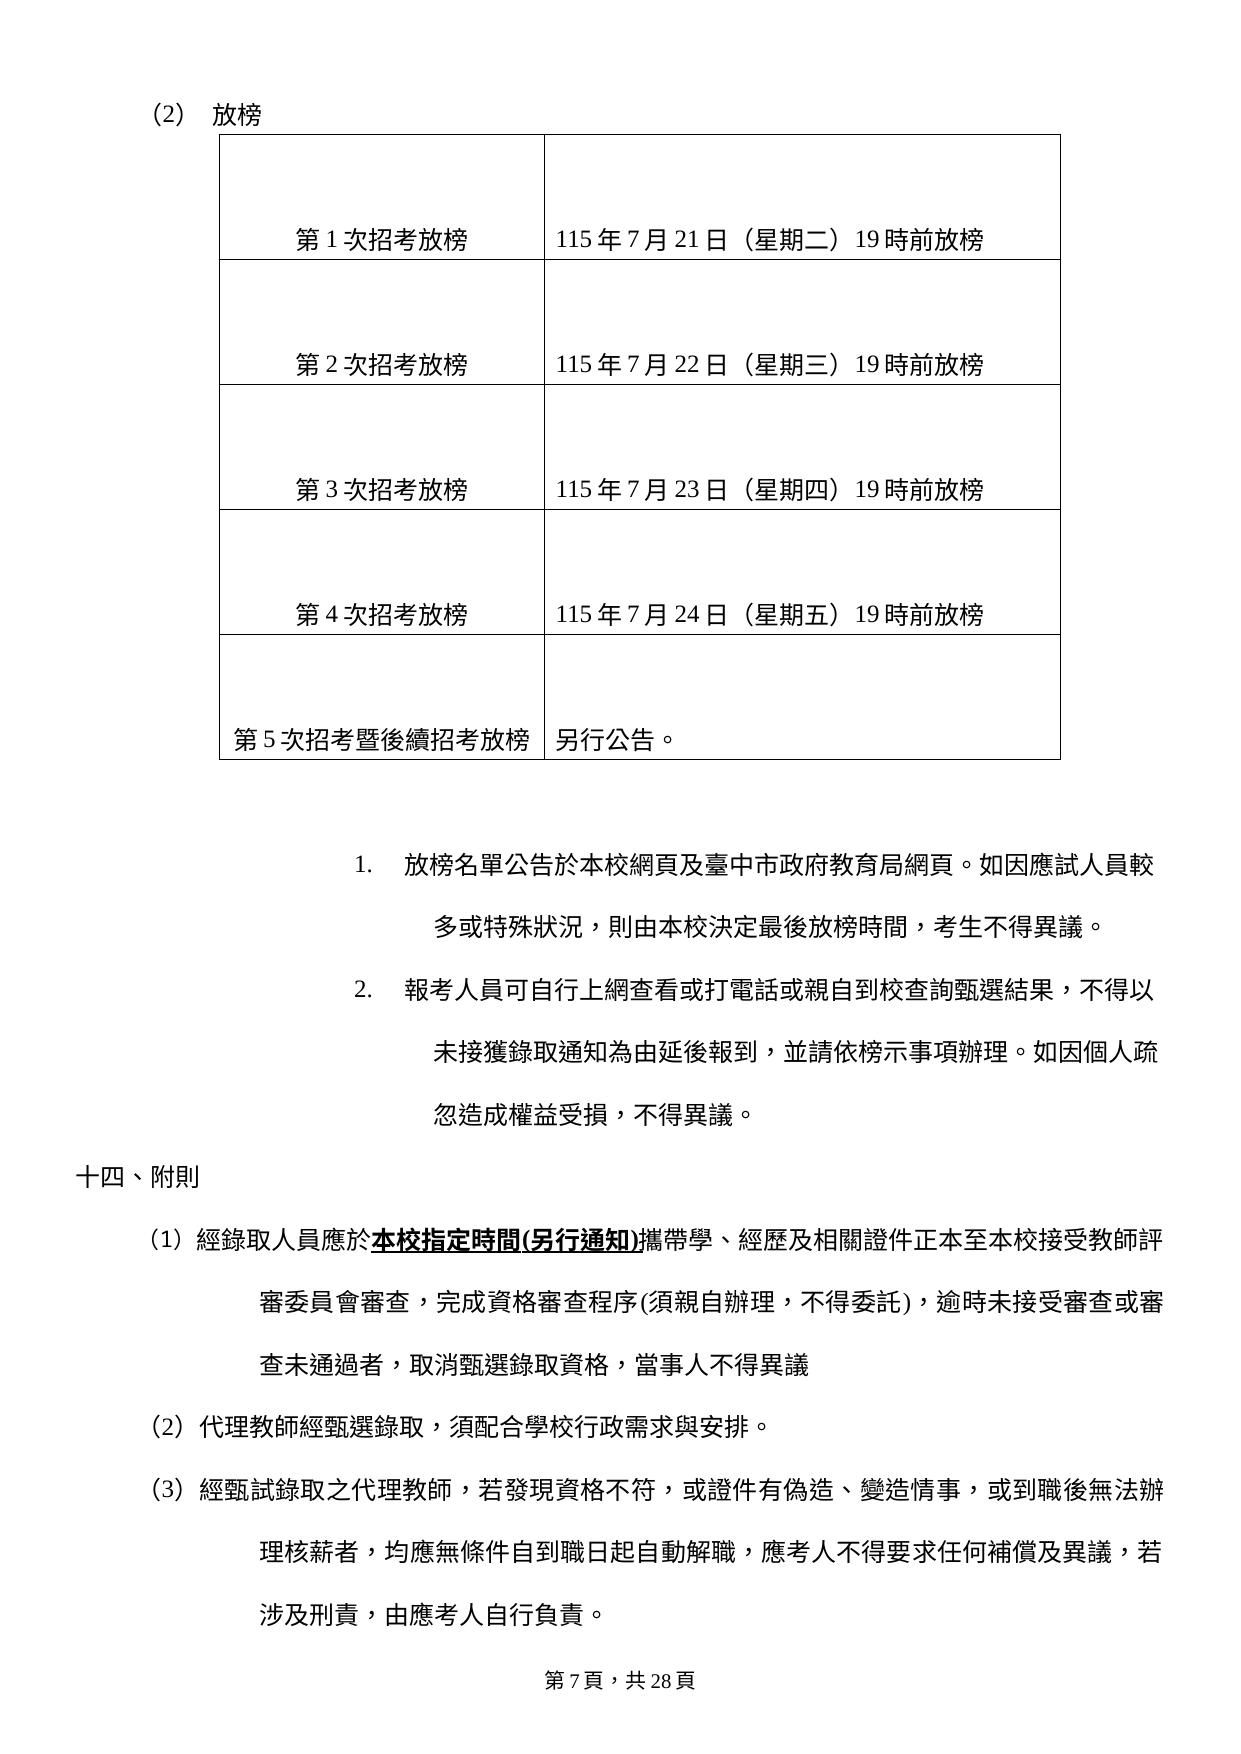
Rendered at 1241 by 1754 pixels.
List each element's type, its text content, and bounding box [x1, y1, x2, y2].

table_cell 另行公告。 [545, 635, 1060, 759]
list 經甄試錄取之代理教師，若發現資格不符，或證件有偽造、變造情事，或到職後無法辦理核薪者，均應無條件自到職日起自動解職，應考人不得要求任何補償及異議，若涉及刑責，由應考人自行負責。 [136, 1447, 1165, 1634]
text 十四、附則 [75, 1134, 1165, 1197]
table_cell 115年7月22日（星期三）19時前放榜 [545, 260, 1060, 384]
table_cell 第3次招考放榜 [220, 385, 544, 509]
table_cell 115年7月23日（星期四）19時前放榜 [545, 385, 1060, 509]
list 經錄取人員應於本校指定時間(另行通知)攜帶學、經歷及相關證件正本至本校接受教師評審委員會審查，完成資格審查程序(須親自辦理，不得委託)，逾時未接受審查或審查未通過者，取消甄選錄取資格，當事人不得異議 [136, 1197, 1165, 1384]
table_cell 第5次招考暨後續招考放榜 [220, 635, 544, 759]
table_cell 第2次招考放榜 [220, 260, 544, 384]
list 代理教師經甄選錄取，須配合學校行政需求與安排。 [136, 1384, 1165, 1447]
list 報考人員可自行上網查看或打電話或親自到校查詢甄選結果，不得以未接獲錄取通知為由延後報到，並請依榜示事項辦理。如因個人疏忽造成權益受損，不得異議。 [354, 947, 1165, 1134]
list 放榜名單公告於本校網頁及臺中市政府教育局網頁。如因應試人員較多或特殊狀況，則由本校決定最後放榜時間，考生不得異議。 [354, 822, 1165, 947]
list 放榜 [137, 72, 1165, 134]
table_cell 第4次招考放榜 [220, 510, 544, 634]
table_cell 115年7月24日（星期五）19時前放榜 [545, 510, 1060, 634]
table_header 115年7月21日（星期二）19時前放榜 [545, 135, 1060, 259]
table_header 第1次招考放榜 [220, 135, 544, 259]
